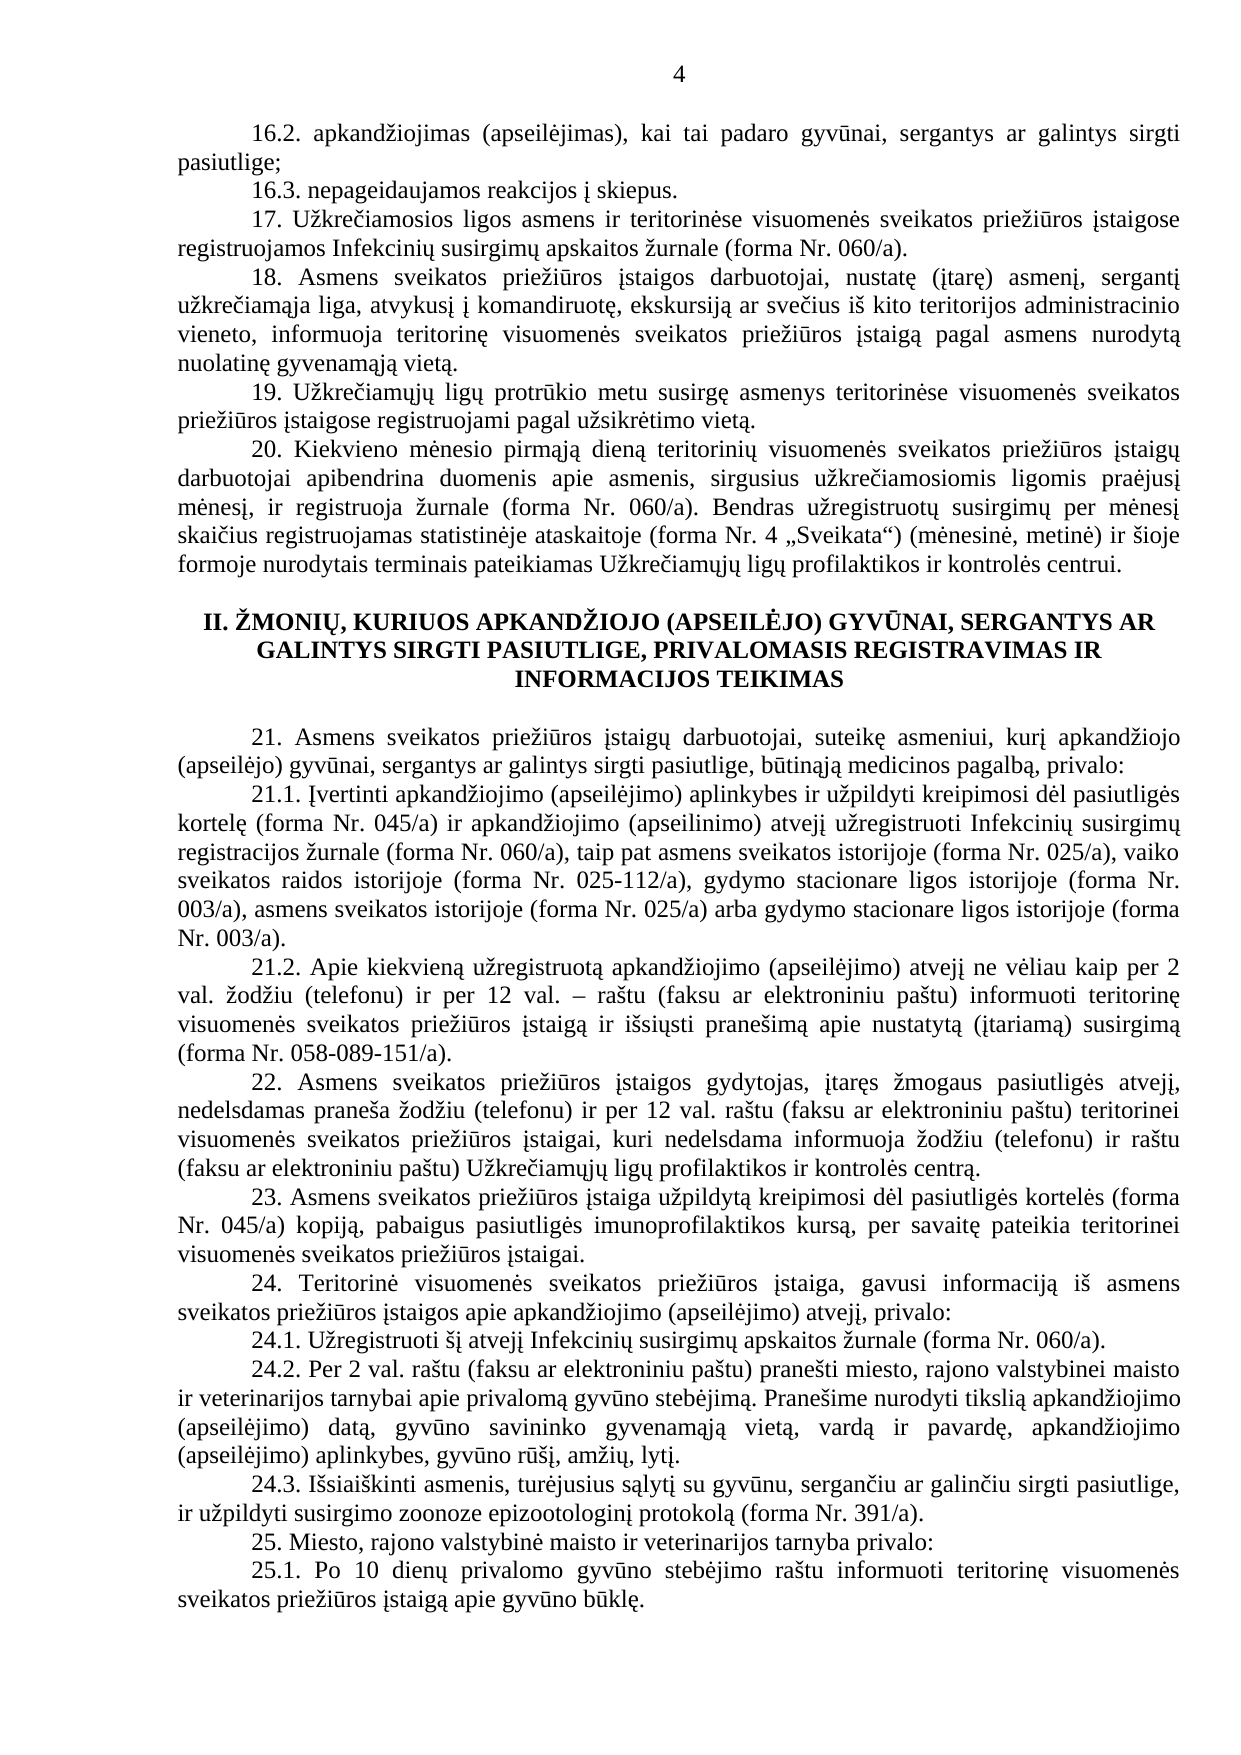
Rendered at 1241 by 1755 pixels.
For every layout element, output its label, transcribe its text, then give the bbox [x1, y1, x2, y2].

text 17. Užkrečiamosios ligos asmens ir teritorinėse visuomenės sveikatos priežiūros įstaigose registruojamos Infekcinių susirgimų apskaitos žurnale (forma Nr. 060/a). [177, 204, 1181, 262]
text 23. Asmens sveikatos priežiūros įstaiga užpildytą kreipimosi dėl pasiutligės kortelės (forma Nr. 045/a) kopiją, pabaigus pasiutligės imunoprofilaktikos kursą, per savaitę pateikia teritorinei visuomenės sveikatos priežiūros įstaigai. [177, 1182, 1181, 1268]
text 24.3. Išsiaiškinti asmenis, turėjusius sąlytį su gyvūnu, sergančiu ar galinčiu sirgti pasiutlige, ir užpildyti susirgimo zoonoze epizootologinį protokolą (forma Nr. 391/a). [177, 1469, 1181, 1527]
text 24.1. Užregistruoti šį atvejį Infekcinių susirgimų apskaitos žurnale (forma Nr. 060/a). [177, 1326, 1181, 1354]
text 21.1. Įvertinti apkandžiojimo (apseilėjimo) aplinkybes ir užpildyti kreipimosi dėl pasiutligės kortelę (forma Nr. 045/a) ir apkandžiojimo (apseilinimo) atvejį užregistruoti Infekcinių susirgimų registracijos žurnale (forma Nr. 060/a), taip pat asmens sveikatos istorijoje (forma Nr. 025/a), vaiko sveikatos raidos istorijoje (forma Nr. 025-112/a), gydymo stacionare ligos istorijoje (forma Nr. 003/a), asmens sveikatos istorijoje (forma Nr. 025/a) arba gydymo stacionare ligos istorijoje (forma Nr. 003/a). [177, 779, 1181, 952]
text 22. Asmens sveikatos priežiūros įstaigos gydytojas, įtaręs žmogaus pasiutligės atvejį, nedelsdamas praneša žodžiu (telefonu) ir per 12 val. raštu (faksu ar elektroniniu paštu) teritorinei visuomenės sveikatos priežiūros įstaigai, kuri nedelsdama informuoja žodžiu (telefonu) ir raštu (faksu ar elektroniniu paštu) Užkrečiamųjų ligų profilaktikos ir kontrolės centrą. [177, 1067, 1181, 1182]
text 19. Užkrečiamųjų ligų protrūkio metu susirgę asmenys teritorinėse visuomenės sveikatos priežiūros įstaigose registruojami pagal užsikrėtimo vietą. [177, 377, 1181, 434]
text 20. Kiekvieno mėnesio pirmąją dieną teritorinių visuomenės sveikatos priežiūros įstaigų darbuotojai apibendrina duomenis apie asmenis, sirgusius užkrečiamosiomis ligomis praėjusį mėnesį, ir registruoja žurnale (forma Nr. 060/a). Bendras užregistruotų susirgimų per mėnesį skaičius registruojamas statistinėje ataskaitoje (forma Nr. 4 „Sveikata“) (mėnesinė, metinė) ir šioje formoje nurodytais terminais pateikiamas Užkrečiamųjų ligų profilaktikos ir kontrolės centrui. [177, 434, 1181, 578]
text 18. Asmens sveikatos priežiūros įstaigos darbuotojai, nustatę (įtarę) asmenį, sergantį užkrečiamąja liga, atvykusį į komandiruotę, ekskursiją ar svečius iš kito teritorijos administracinio vieneto, informuoja teritorinę visuomenės sveikatos priežiūros įstaigą pagal asmens nurodytą nuolatinę gyvenamąją vietą. [177, 262, 1181, 377]
text 25. Miesto, rajono valstybinė maisto ir veterinarijos tarnyba privalo: [177, 1527, 1181, 1556]
text 16.3. nepageidaujamos reakcijos į skiepus. [177, 176, 1181, 204]
text 24.2. Per 2 val. raštu (faksu ar elektroniniu paštu) pranešti miesto, rajono valstybinei maisto ir veterinarijos tarnybai apie privalomą gyvūno stebėjimą. Pranešime nurodyti tikslią apkandžiojimo (apseilėjimo) datą, gyvūno savininko gyvenamąją vietą, vardą ir pavardę, apkandžiojimo (apseilėjimo) aplinkybes, gyvūno rūšį, amžių, lytį. [177, 1354, 1181, 1469]
text 24. Teritorinė visuomenės sveikatos priežiūros įstaiga, gavusi informaciją iš asmens sveikatos priežiūros įstaigos apie apkandžiojimo (apseilėjimo) atvejį, privalo: [177, 1268, 1181, 1326]
text 21.2. Apie kiekvieną užregistruotą apkandžiojimo (apseilėjimo) atvejį ne vėliau kaip per 2 val. žodžiu (telefonu) ir per 12 val. – raštu (faksu ar elektroniniu paštu) informuoti teritorinę visuomenės sveikatos priežiūros įstaigą ir išsiųsti pranešimą apie nustatytą (įtariamą) susirgimą (forma Nr. 058-089-151/a). [177, 952, 1181, 1067]
text 16.2. apkandžiojimas (apseilėjimas), kai tai padaro gyvūnai, sergantys ar galintys sirgti pasiutlige; [177, 118, 1181, 176]
text 25.1. Po 10 dienų privalomo gyvūno stebėjimo raštu informuoti teritorinę visuomenės sveikatos priežiūros įstaigą apie gyvūno būklę. [177, 1556, 1181, 1613]
text 21. Asmens sveikatos priežiūros įstaigų darbuotojai, suteikę asmeniui, kurį apkandžiojo (apseilėjo) gyvūnai, sergantys ar galintys sirgti pasiutlige, būtinąją medicinos pagalbą, privalo: [177, 722, 1181, 779]
text II. ŽMONIŲ, KURIUOS APKANDŽIOJO (APSEILĖJO) GYVŪNAI, sergantys ar GALINTYS SIRGTI PASIUTLIGE, PRIVALOMASIS REGISTRAVIMAS IR INFORMACIJOS TEIKIMAS [177, 607, 1181, 693]
